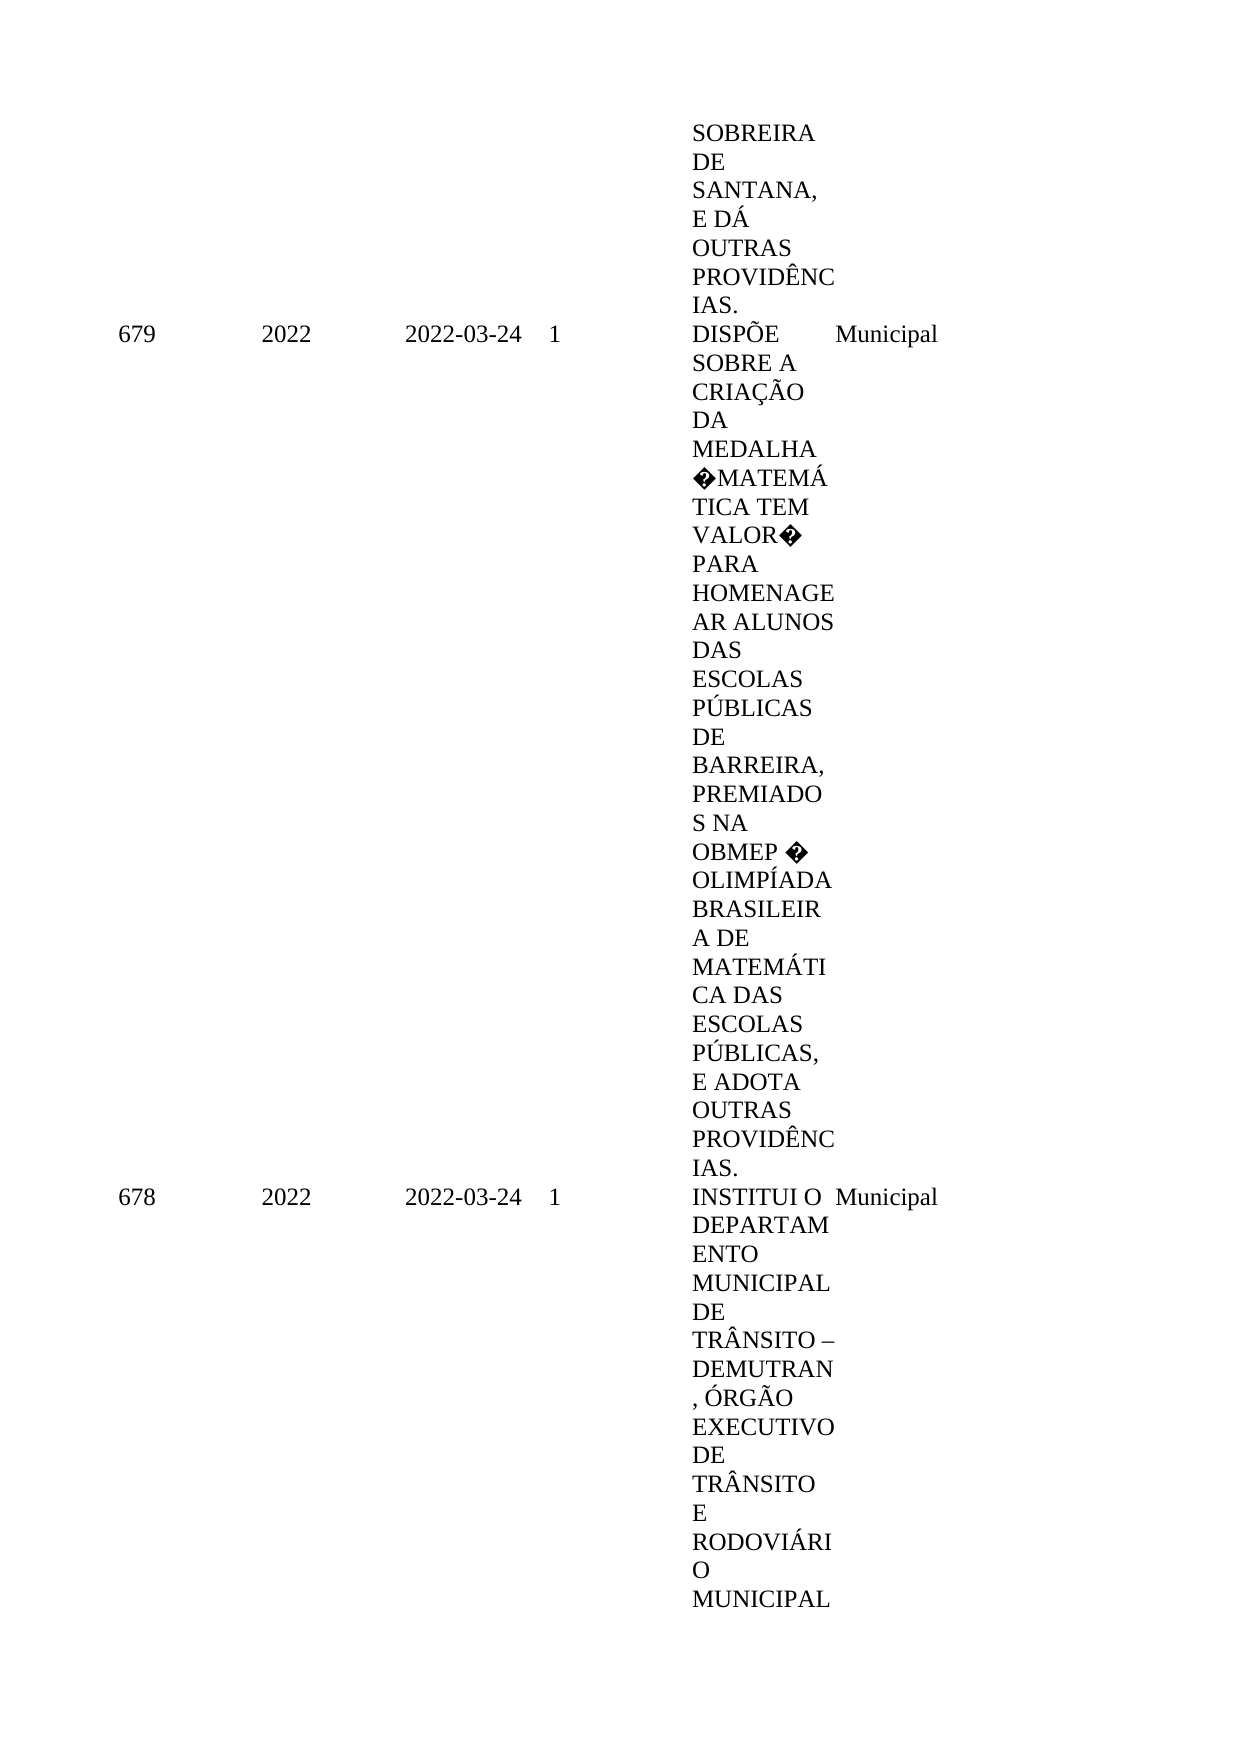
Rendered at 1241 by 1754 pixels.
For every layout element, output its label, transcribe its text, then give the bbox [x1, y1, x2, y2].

table_cell [118, 118, 261, 319]
table_cell DISPÕE SOBRE A CRIAÇÃO DA MEDALHA �MATEMÁTICA TEM VALOR� PARA HOMENAGEAR ALUNOS DAS ESCOLAS PÚBLICAS DE BARREIRA, PREMIADOS NA OBMEP � OLIMPÍADA BRASILEIRA DE MATEMÁTICA DAS ESCOLAS PÚBLICAS, E ADOTA OUTRAS PROVIDÊNCIAS. [692, 319, 835, 1182]
table_cell SOBREIRA DE SANTANA, E DÁ OUTRAS PROVIDÊNCIAS. [692, 118, 835, 319]
table_cell 2022 [261, 1182, 405, 1613]
table_cell [548, 118, 692, 319]
table_cell 679 [118, 319, 261, 1182]
table_cell 1 [548, 319, 692, 1182]
table_cell INSTITUI O DEPARTAMENTO MUNICIPAL DE TRÂNSITO – DEMUTRAN, ÓRGÃO EXECUTIVO DE TRÂNSITO E RODOVIÁRIO MUNICIPAL [692, 1182, 835, 1613]
table_cell [261, 118, 405, 319]
table_cell 2022 [261, 319, 405, 1182]
table_cell Municipal [835, 1182, 979, 1613]
table_cell [405, 118, 548, 319]
table_cell 2022-03-24 [405, 319, 548, 1182]
table_cell 1 [548, 1182, 692, 1613]
table_cell [835, 118, 979, 319]
table_cell [979, 118, 1122, 319]
table_cell 2022-03-24 [405, 1182, 548, 1613]
table_cell [979, 319, 1122, 1182]
table_cell [979, 1182, 1122, 1613]
table_cell Municipal [835, 319, 979, 1182]
table_cell 678 [118, 1182, 261, 1613]
